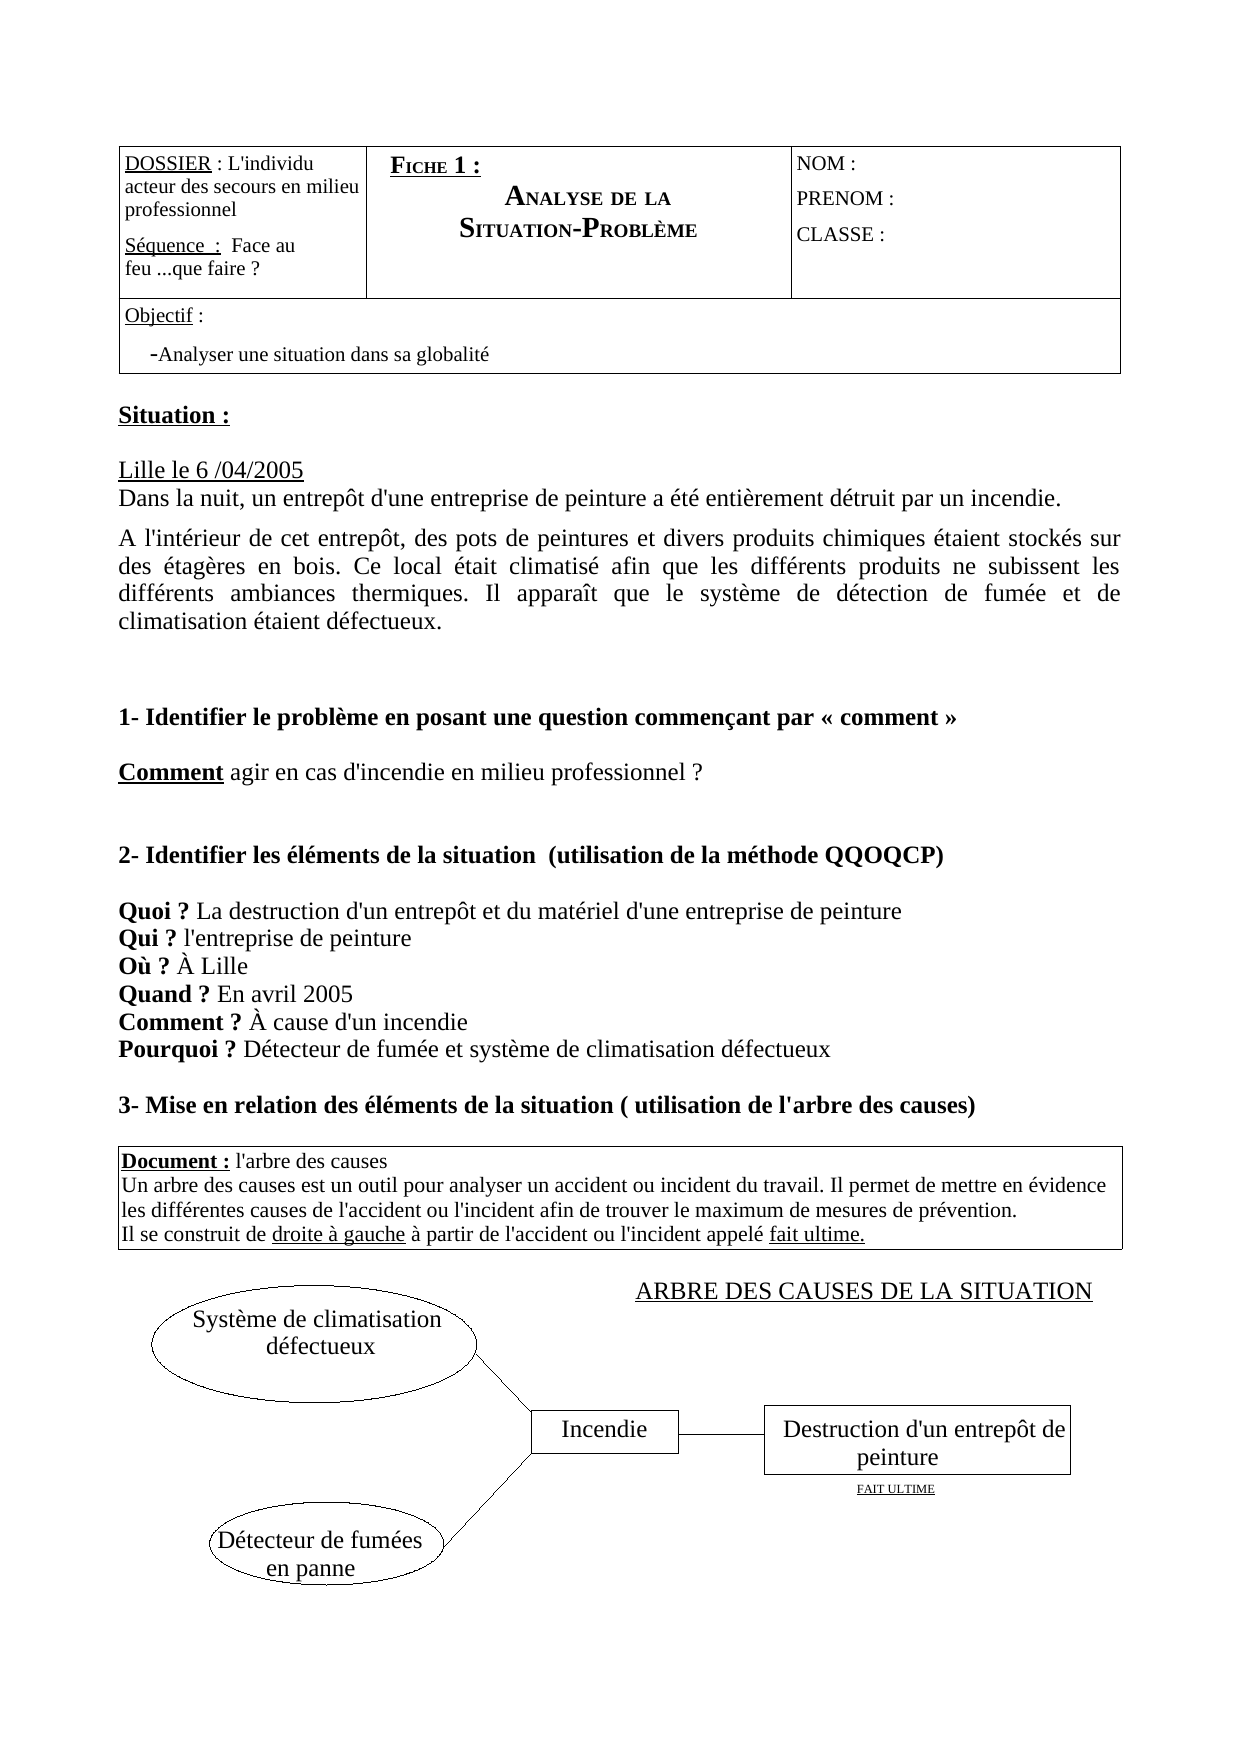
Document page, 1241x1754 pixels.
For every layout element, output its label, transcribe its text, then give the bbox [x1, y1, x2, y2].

text Un arbre des causes est un outil pour analyser un accident ou incident du travail. Il permet de mettre en évidence les différentes causes de l'accident ou l'incident afin de trouver le maximum de mesures de prévention. [119, 1170, 1122, 1219]
text Il se construit de droite à gauche à partir de l'accident ou l'incident appelé fait ultime. [119, 1219, 1122, 1249]
text [1071, 1416, 1122, 1471]
text Dans la nuit, un entrepôt d'une entreprise de peinture a été entièrement détruit par un incendie. [118, 484, 1122, 512]
text 2- Identifier les éléments de la situation (utilisation de la méthode QQOQCP) [118, 841, 1122, 869]
table_header Fiche 1 : Analyse de la Situation-Problème [367, 147, 791, 298]
table_header NOM : PRENOM : CLASSE : [792, 147, 1120, 298]
text 1- Identifier le problème en posant une question commençant par « comment » [118, 703, 1122, 731]
text Détecteur de fumées [118, 1526, 1122, 1554]
text Situation : [118, 401, 1122, 428]
text Comment agir en cas d'incendie en milieu professionnel ? [118, 758, 1122, 786]
text défectueux [118, 1332, 1122, 1360]
text Incendie [118, 1416, 764, 1471]
text en panne [118, 1554, 1122, 1582]
table_cell Objectif : -Analyser une situation dans sa globalité [120, 299, 1120, 373]
text FAIT ULTIME [118, 1471, 1122, 1499]
text Destruction d'un entrepôt de peinture [765, 1416, 1070, 1471]
table_header DOSSIER : L'individu acteur des secours en milieu professionnel Séquence : Face au feu ...que faire ? [120, 147, 366, 298]
text Quand ? En avril 2005 [118, 980, 1122, 1008]
text Qui ? l'entreprise de peinture [118, 924, 1122, 952]
text Lille le 6 /04/2005 [118, 456, 1122, 484]
text Pourquoi ? Détecteur de fumée et système de climatisation défectueux [118, 1035, 1122, 1063]
text Où ? À Lille [118, 952, 1122, 980]
text Système de climatisation [118, 1305, 1122, 1332]
text ARBRE DES CAUSES DE LA SITUATION [118, 1277, 1122, 1305]
text Document : l'arbre des causes [119, 1147, 1122, 1170]
text A l'intérieur de cet entrepôt, des pots de peintures et divers produits chimiques étaient stockés sur des étagères en bois. Ce local était climatisé afin que les différents produits ne subissent les différents ambiances thermiques. Il apparaît que le système de détection de fumée et de climatisation étaient défectueux. [118, 524, 1122, 635]
text Quoi ? La destruction d'un entrepôt et du matériel d'une entreprise de peinture [118, 897, 1122, 924]
text Comment ? À cause d'un incendie [118, 1008, 1122, 1035]
text 3- Mise en relation des éléments de la situation ( utilisation de l'arbre des causes) [118, 1091, 1122, 1118]
